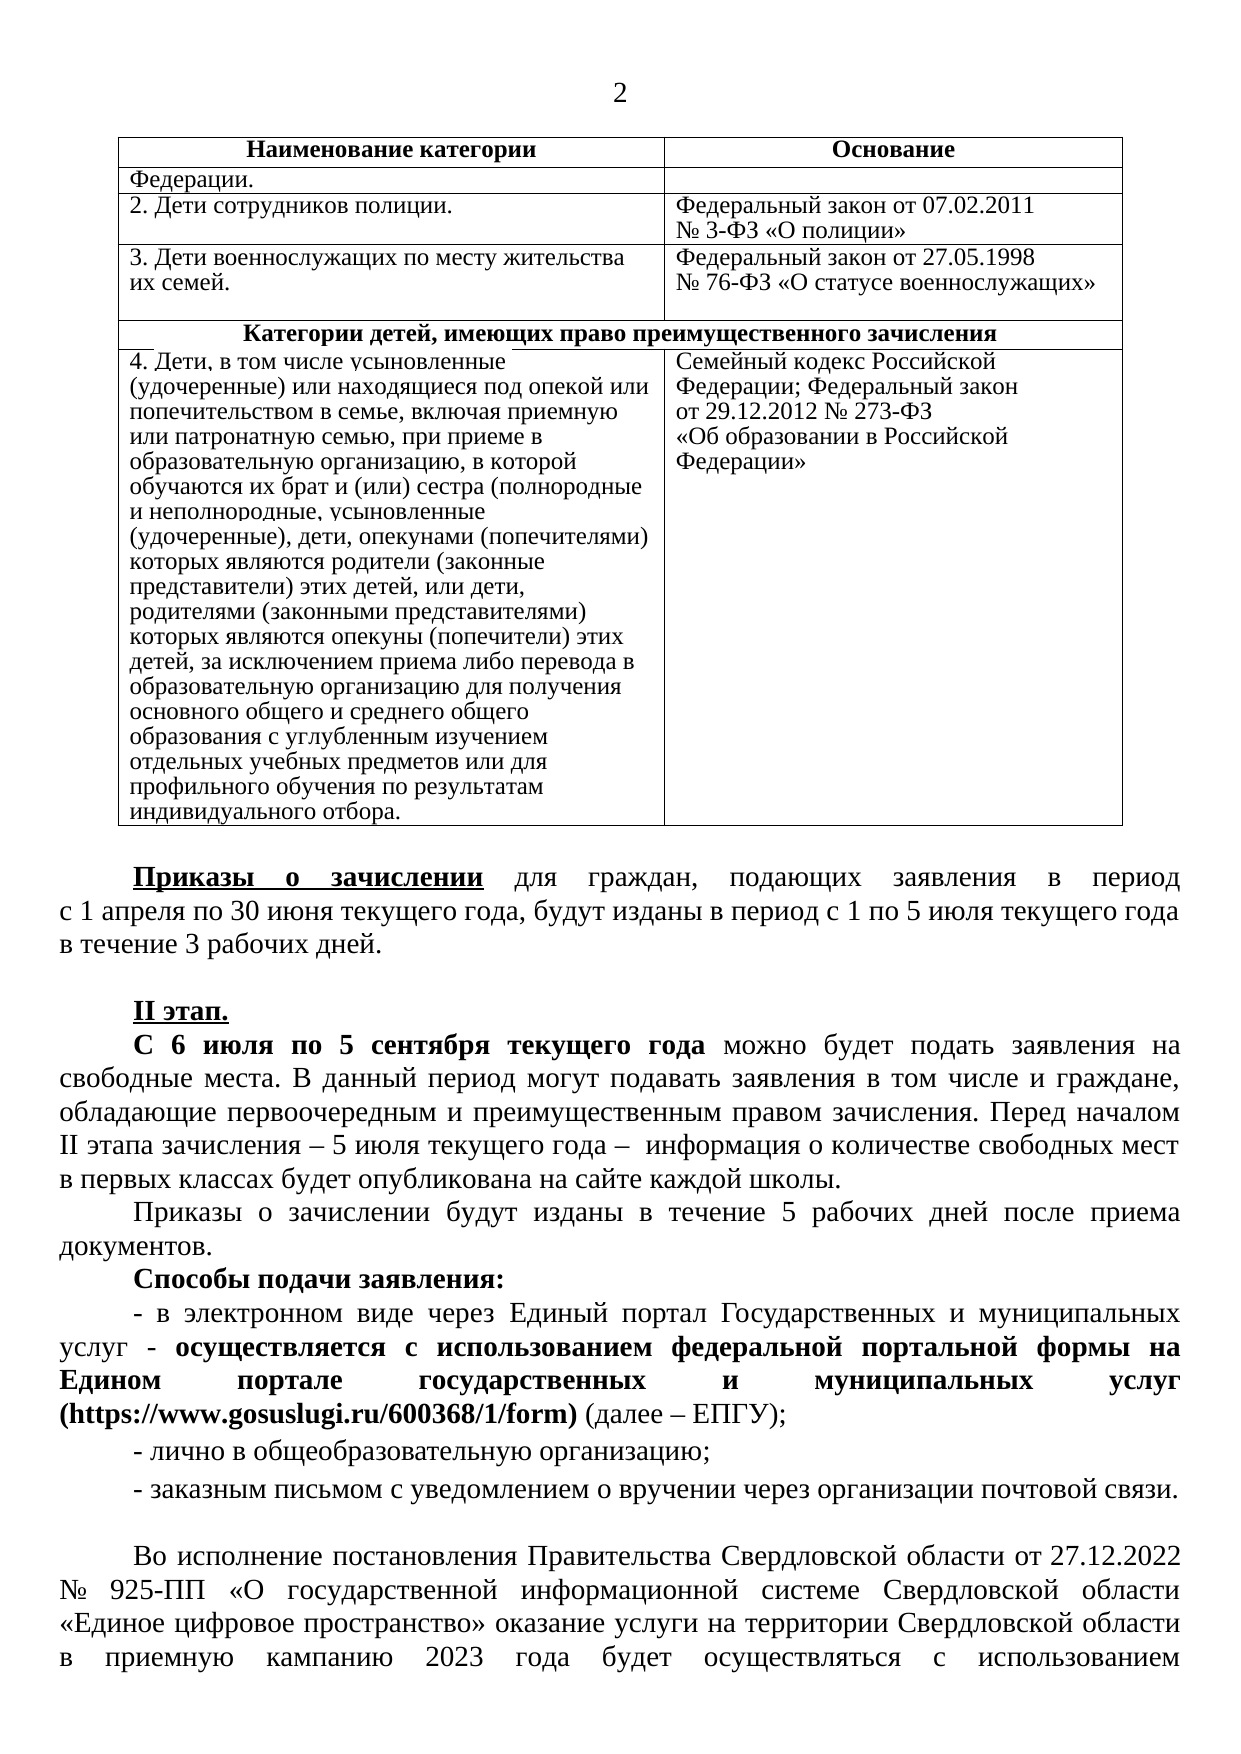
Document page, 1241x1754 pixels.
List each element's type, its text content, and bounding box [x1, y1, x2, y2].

text Способы подачи заявления: [59, 1262, 1181, 1295]
table_header Основание [665, 138, 1122, 167]
text II этап. [59, 993, 1181, 1027]
table_cell Категории детей, имеющих право преимущественного зачисления [119, 321, 1122, 348]
table_cell 2. Дети сотрудников полиции. [119, 194, 664, 244]
text Приказы о зачислении будут изданы в течение 5 рабочих дней после приема документов. [59, 1194, 1181, 1262]
table_cell Федерации. [119, 168, 664, 193]
text Приказы о зачислении для граждан, подающих заявления в период с 1 апреля по 30 июня текущего года, будут изданы в период с 1 по 5 июля текущего года в течение 3 рабочих дней. [59, 859, 1181, 960]
table_cell Семейный кодекс Российской Федерации; Федеральный закон от 29.12.2012 № 273-ФЗ «Об образовании в Российской Федерации» [665, 350, 1122, 824]
table_header Наименование категории [119, 138, 664, 167]
text Во исполнение постановления Правительства Свердловской области от 27.12.2022 № 925-ПП «О государственной информационной системе Свердловской области «Единое цифровое пространство» оказание услуги на территории Свердловской области в приемную кампанию 2023 года будет осуществляться с использованием [59, 1538, 1181, 1672]
text С 6 июля по 5 сентября текущего года можно будет подать заявления на свободные места. В данный период могут подавать заявления в том числе и граждане, обладающие первоочередным и преимущественным правом зачисления. Перед началом II этапа зачисления – 5 июля текущего года – информация о количестве свободных мест в первых классах будет опубликована на сайте каждой школы. [59, 1027, 1181, 1194]
table_cell [665, 168, 1122, 193]
text - лично в общеобразовательную организацию; [59, 1433, 1181, 1467]
text - в электронном виде через Единый портал Государственных и муниципальных услуг - осуществляется с использованием федеральной портальной формы на Едином портале государственных и муниципальных услуг (https://www.gosuslugi.ru/600368/1/form) (далее – ЕПГУ); [59, 1295, 1181, 1429]
table_cell 4. Дети, в том числе усыновленные (удочеренные) или находящиеся под опекой или попечительством в семье, включая приемную или патронатную семью, при приеме в образовательную организацию, в которой обучаются их брат и (или) сестра (полнородные и неполнородные, усыновленные (удочеренные), дети, опекунами (попечителями) которых являются родители (законные представители) этих детей, или дети, родителями (законными представителями) которых являются опекуны (попечители) этих детей, за исключением приема либо перевода в образовательную организацию для получения основного общего и среднего общего образования с углубленным изучением отдельных учебных предметов или для профильного обучения по результатам индивидуального отбора. [119, 350, 664, 824]
table_cell 3. Дети военнослужащих по месту жительства их семей. [119, 245, 664, 320]
text - заказным письмом с уведомлением о вручении через организации почтовой связи. [59, 1471, 1181, 1505]
table_cell Федеральный закон от 07.02.2011 № 3-ФЗ «О полиции» [665, 194, 1122, 244]
table_cell Федеральный закон от 27.05.1998 № 76-ФЗ «О статусе военнослужащих» [665, 245, 1122, 320]
